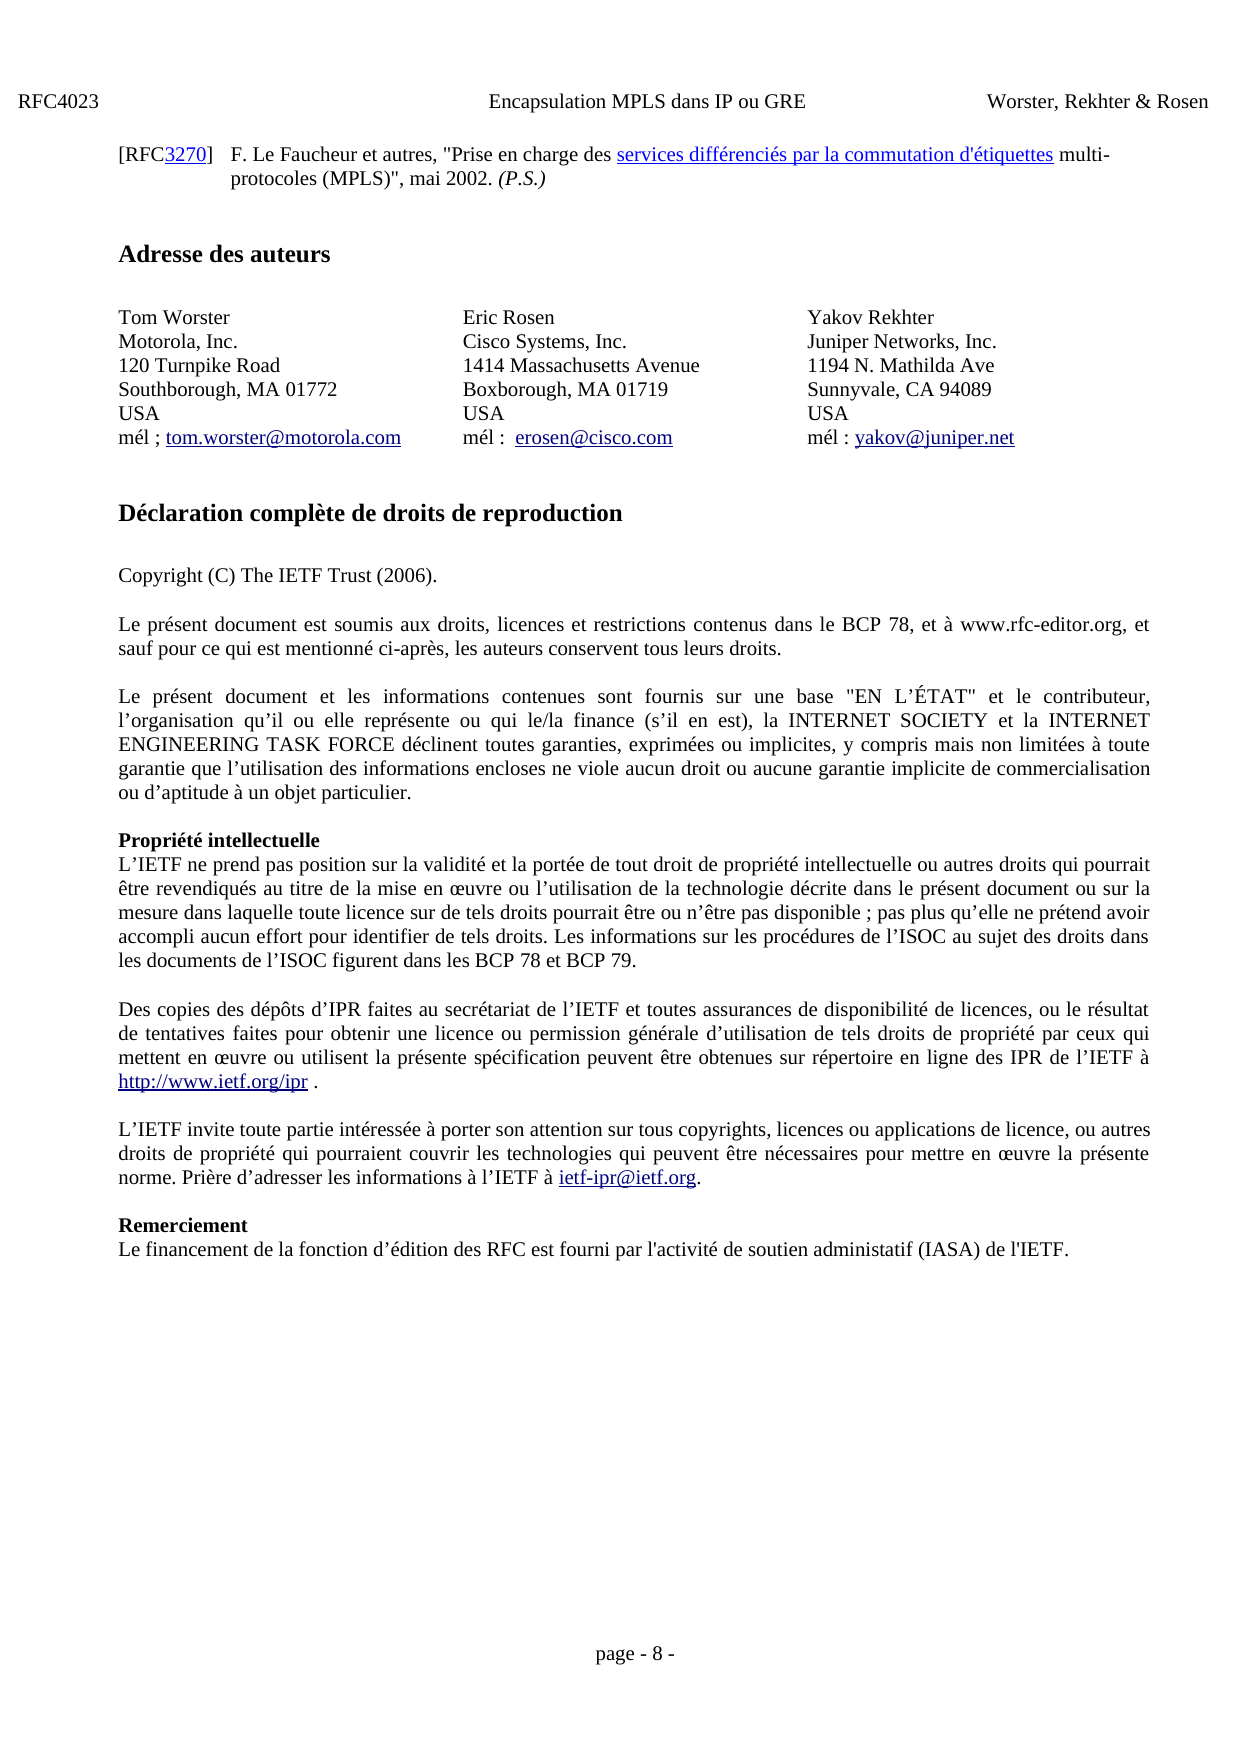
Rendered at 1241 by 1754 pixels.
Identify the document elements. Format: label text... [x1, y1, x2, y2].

table_cell USA [463, 401, 807, 425]
table_cell Motorola, Inc. [118, 329, 463, 353]
text Le présent document est soumis aux droits, licences et restrictions contenus dans le BCP 78, et à www.rfc-editor.org, et sauf pour ce qui est mentionné ci-après, les auteurs conservent tous leurs droits. [118, 611, 1152, 659]
table_cell mél : yakov@juniper.net [807, 425, 1152, 449]
table_cell mél ; tom.worster@motorola.com [118, 425, 463, 449]
text Des copies des dépôts d’IPR faites au secrétariat de l’IETF et toutes assurances de disponibilité de licences, ou le résultat de tentatives faites pour obtenir une licence ou permission générale d’utilisation de tels droits de propriété par ceux qui mettent en œuvre ou utilisent la présente spécification peuvent être obtenues sur répertoire en ligne des IPR de l’IETF à http://www.ietf.org/ipr . [118, 996, 1152, 1093]
text L’IETF ne prend pas position sur la validité et la portée de tout droit de propriété intellectuelle ou autres droits qui pourrait être revendiqués au titre de la mise en œuvre ou l’utilisation de la technologie décrite dans le présent document ou sur la mesure dans laquelle toute licence sur de tels droits pourrait être ou n’être pas disponible ; pas plus qu’elle ne prétend avoir accompli aucun effort pour identifier de tels droits. Les informations sur les procédures de l’ISOC au sujet des droits dans les documents de l’ISOC figurent dans les BCP 78 et BCP 79. [118, 852, 1152, 972]
table_cell 1414 Massachusetts Avenue [463, 353, 807, 377]
table_cell 120 Turnpike Road [118, 353, 463, 377]
text Remerciement [118, 1213, 1152, 1237]
text Le présent document et les informations contenues sont fournis sur une base "EN L’ÉTAT" et le contributeur, l’organisation qu’il ou elle représente ou qui le/la finance (s’il en est), la INTERNET SOCIETY et la INTERNET ENGINEERING TASK FORCE déclinent toutes garanties, exprimées ou implicites, y compris mais non limitées à toute garantie que l’utilisation des informations encloses ne viole aucun droit ou aucune garantie implicite de commercialisation ou d’aptitude à un objet particulier. [118, 684, 1152, 804]
table_cell Juniper Networks, Inc. [807, 329, 1152, 353]
text Le financement de la fonction d’édition des RFC est fourni par l'activité de soutien administatif (IASA) de l'IETF. [118, 1237, 1152, 1261]
table_header Eric Rosen [463, 305, 807, 329]
table_cell 1194 N. Mathilda Ave [807, 353, 1152, 377]
table_cell Southborough, MA 01772 [118, 377, 463, 401]
table_cell USA [807, 401, 1152, 425]
text [RFC3270] F. Le Faucheur et autres, "Prise en charge des services différenciés par la commutation d'étiquettes multi-protocoles (MPLS)", mai 2002. (P.S.) [118, 142, 1152, 190]
table_header Yakov Rekhter [807, 305, 1152, 329]
table_header Tom Worster [118, 305, 463, 329]
table_cell mél : erosen@cisco.com [463, 425, 807, 449]
subtitle Adresse des auteurs [118, 239, 1152, 268]
text Propriété intellectuelle [118, 828, 1152, 852]
table_cell Cisco Systems, Inc. [463, 329, 807, 353]
table_cell Boxborough, MA 01719 [463, 377, 807, 401]
text L’IETF invite toute partie intéressée à porter son attention sur tous copyrights, licences ou applications de licence, ou autres droits de propriété qui pourraient couvrir les technologies qui peuvent être nécessaires pour mettre en œuvre la présente norme. Prière d’adresser les informations à l’IETF à ietf-ipr@ietf.org. [118, 1117, 1152, 1189]
subtitle Déclaration complète de droits de reproduction [118, 498, 1152, 527]
table_cell Sunnyvale, CA 94089 [807, 377, 1152, 401]
text Copyright (C) The IETF Trust (2006). [118, 563, 1152, 587]
table_cell USA [118, 401, 463, 425]
